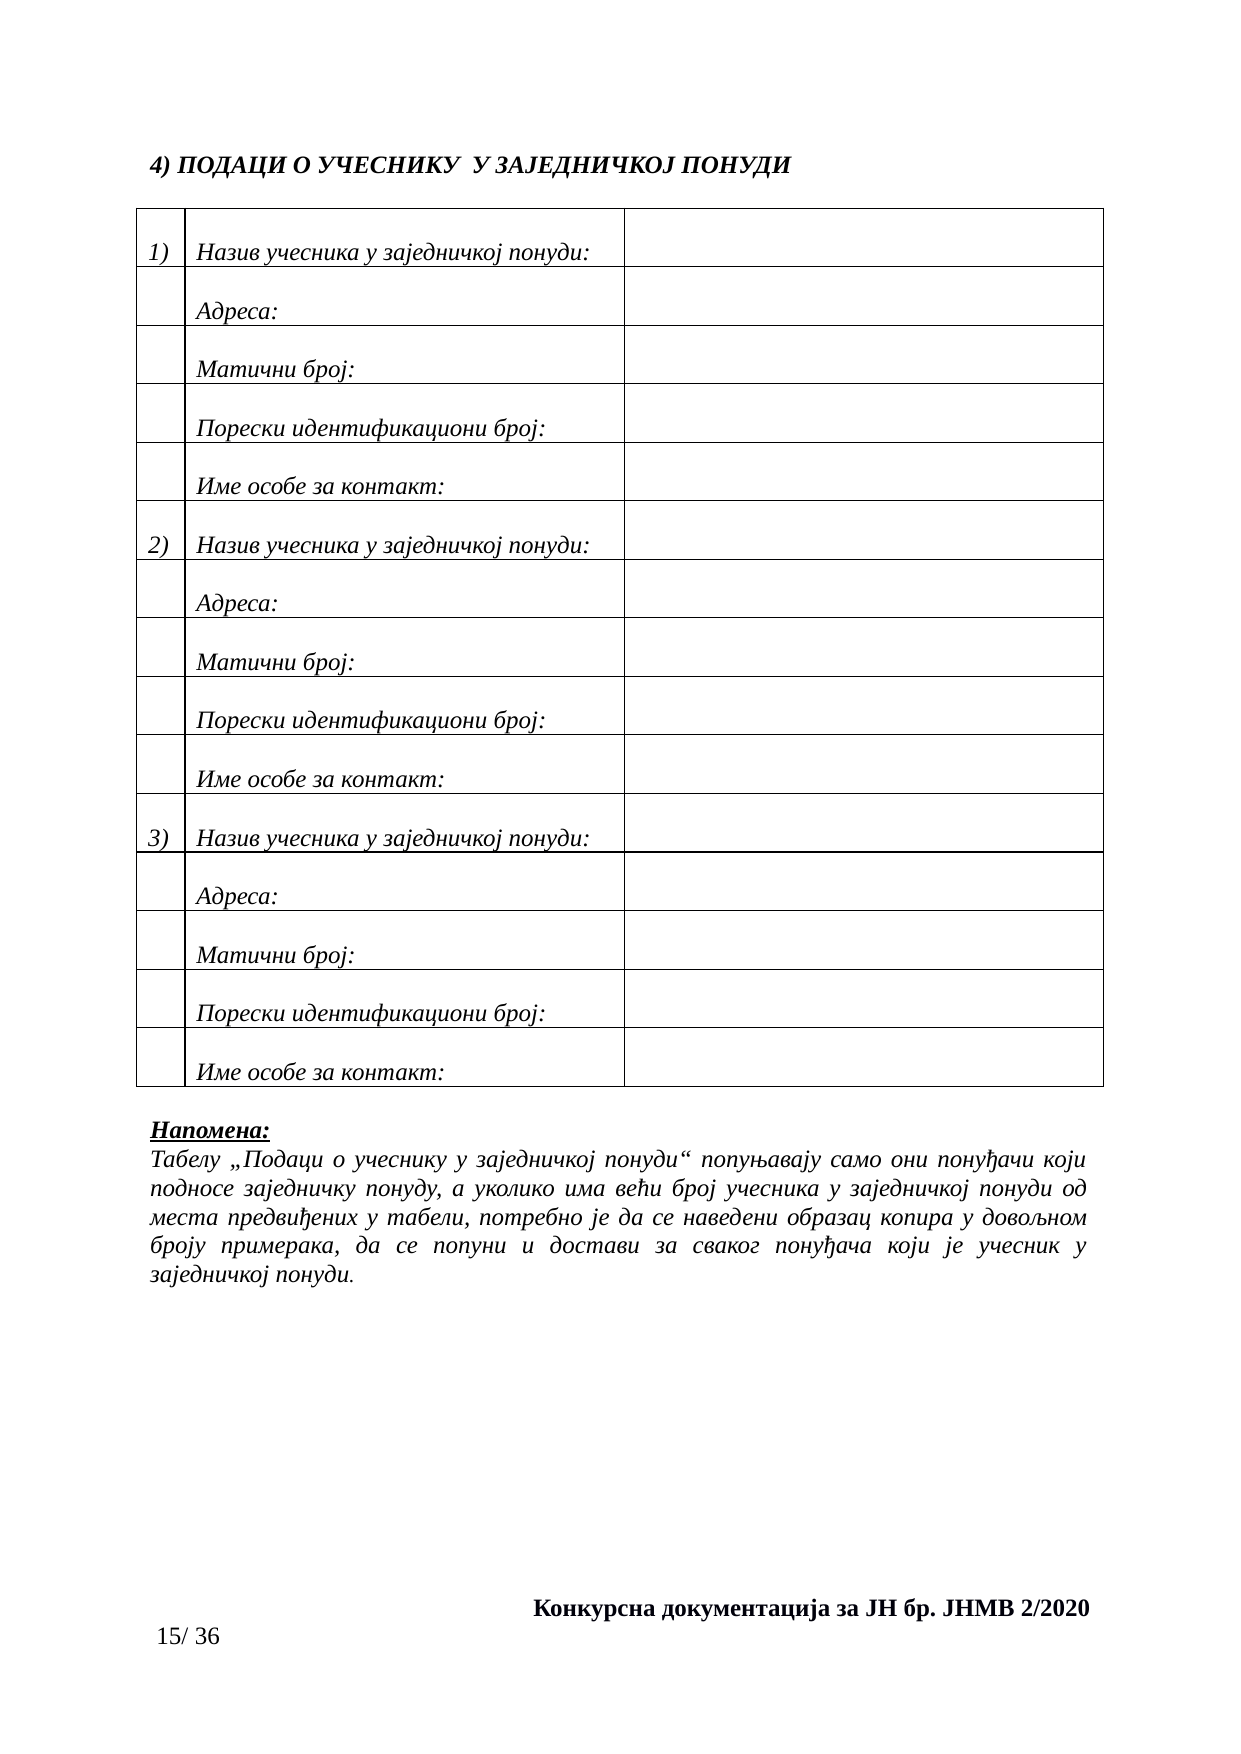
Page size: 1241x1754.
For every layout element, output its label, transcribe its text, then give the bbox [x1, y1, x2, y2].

table_cell [625, 560, 1103, 617]
table_cell [137, 560, 184, 617]
table_cell [137, 970, 184, 1027]
table_cell Порески идентификациони број: [186, 384, 624, 442]
table_cell [625, 970, 1103, 1027]
table_cell [137, 326, 184, 383]
table_cell [625, 618, 1103, 676]
table_cell [625, 911, 1103, 968]
table_cell [625, 443, 1103, 500]
table_cell [137, 911, 184, 968]
text Напомена: [150, 1115, 1090, 1144]
table_cell 2) [137, 501, 184, 559]
table_cell Порески идентификациони број: [186, 970, 624, 1027]
table_cell [625, 853, 1103, 910]
table_cell Матични број: [186, 618, 624, 676]
text 4) ПОДАЦИ О УЧЕСНИКУ У ЗАЈЕДНИЧКОЈ ПОНУДИ [150, 150, 1090, 179]
table_header 1) [137, 209, 184, 266]
table_cell [625, 677, 1103, 734]
table_cell Име особе за контакт: [186, 1028, 624, 1086]
table_cell Адреса: [186, 560, 624, 617]
table_cell Назив учесника у заједничкој понуди: [186, 501, 624, 559]
table_cell [137, 384, 184, 442]
table_cell [137, 1028, 184, 1086]
table_cell [137, 618, 184, 676]
table_cell Матични број: [186, 326, 624, 383]
table_cell Матични број: [186, 911, 624, 968]
table_cell Име особе за контакт: [186, 735, 624, 793]
table_cell [625, 1028, 1103, 1086]
table_cell Адреса: [186, 853, 624, 910]
table_cell [625, 384, 1103, 442]
table_cell [625, 326, 1103, 383]
table_cell [137, 677, 184, 734]
table_cell [137, 853, 184, 910]
table_cell [137, 267, 184, 324]
table_cell Име особе за контакт: [186, 443, 624, 500]
table_cell [625, 501, 1103, 559]
table_cell Порески идентификациони број: [186, 677, 624, 734]
table_cell Адреса: [186, 267, 624, 324]
table_cell [137, 735, 184, 793]
table_header Назив учесника у заједничкој понуди: [186, 209, 624, 266]
table_header [625, 209, 1103, 266]
table_cell [625, 267, 1103, 324]
table_cell [137, 443, 184, 500]
text Табелу „Подаци о учеснику у заједничкој понуди“ попуњавају само они понуђачи који подносе заједничку понуду, а уколико има већи број учесника у заједничкој понуди од места предвиђених у табели, потребно је да се наведени образац копира у довољном броју примерака, да се попуни и достави за сваког понуђача који је учесник у заједничкој понуди. [150, 1144, 1090, 1288]
table_cell [625, 735, 1103, 793]
table_cell 3) [137, 794, 184, 851]
table_cell Назив учесника у заједничкој понуди: [186, 794, 624, 851]
table_cell [625, 794, 1103, 851]
